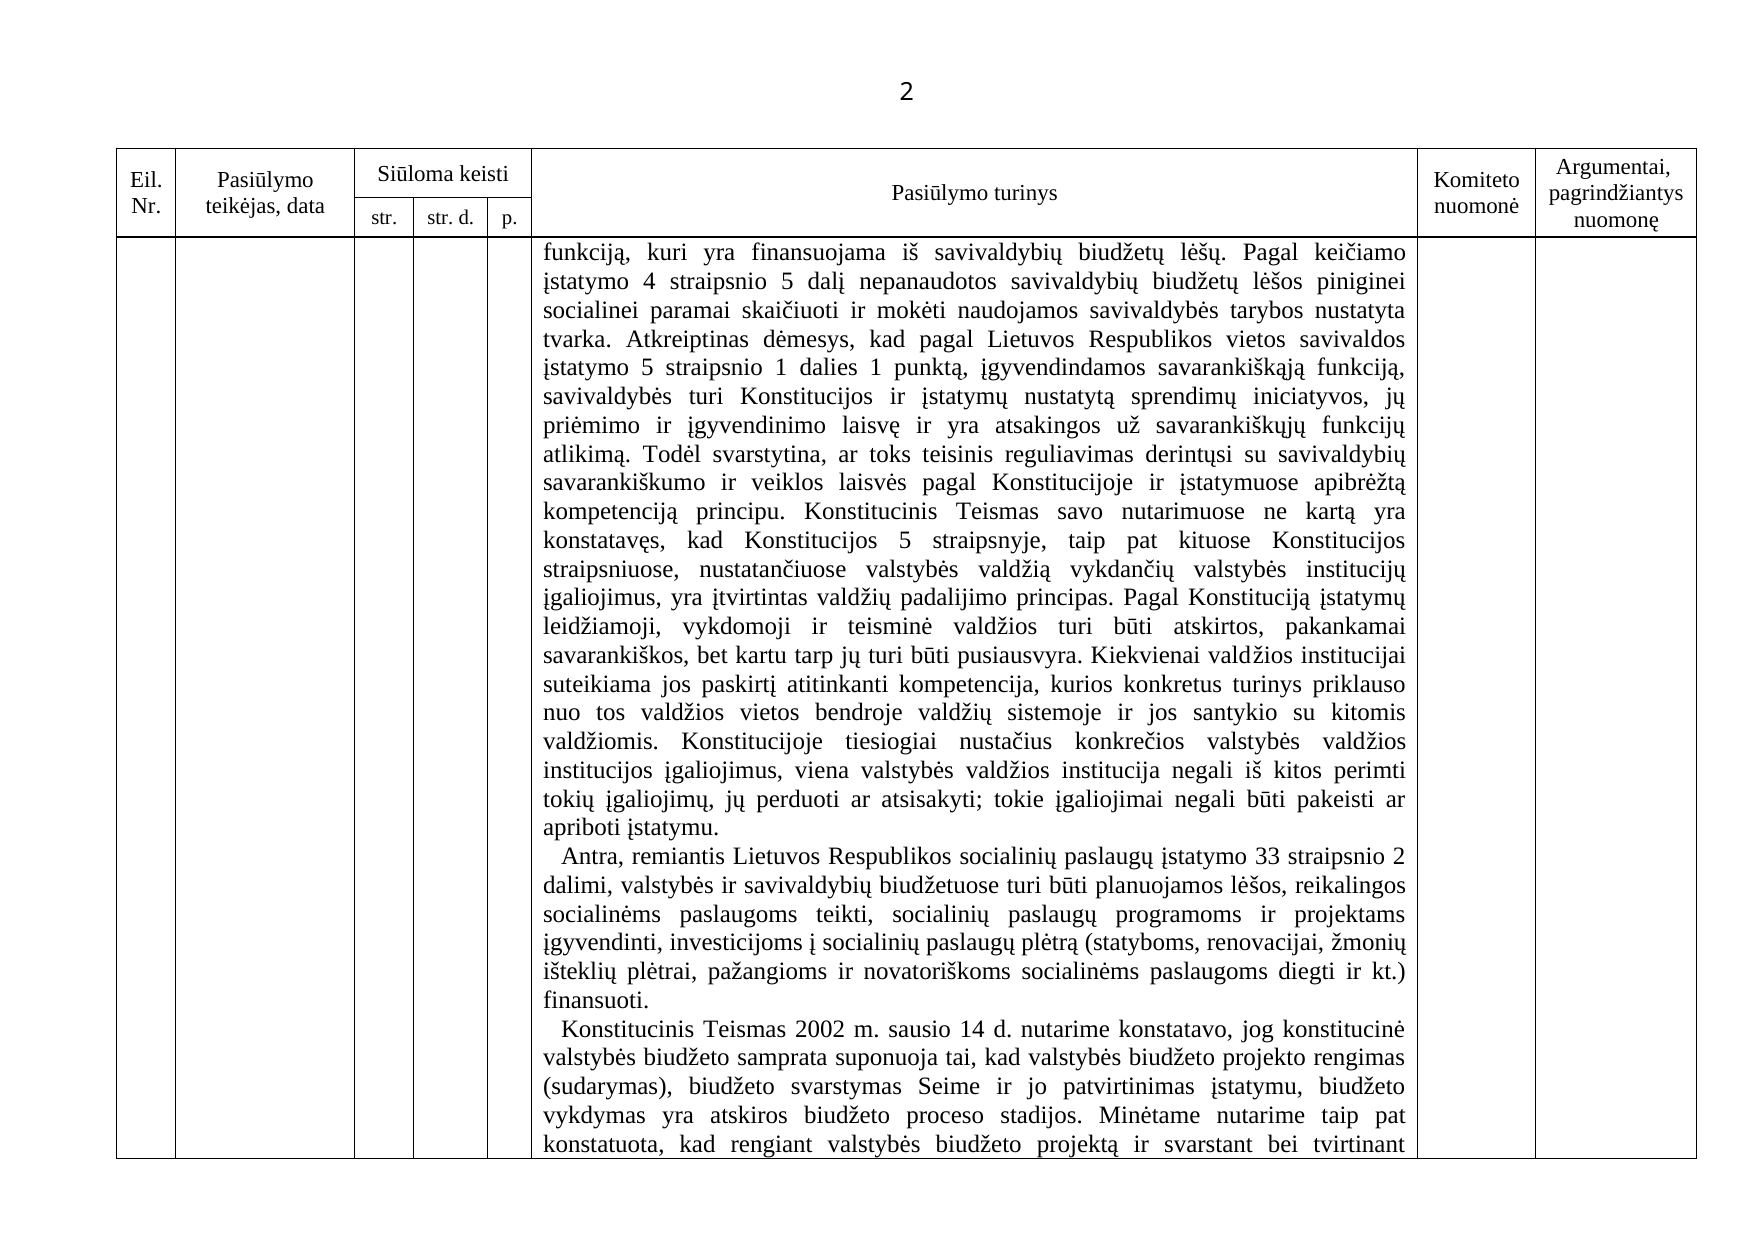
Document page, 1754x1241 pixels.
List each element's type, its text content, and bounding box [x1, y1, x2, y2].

table_cell [488, 238, 531, 1157]
table_cell funkciją, kuri yra finansuojama iš savivaldybių biudžetų lėšų. Pagal keičiamo įstatymo 4 straipsnio 5 dalį nepanaudotos savivaldybių biudžetų lėšos piniginei socialinei paramai skaičiuoti ir mokėti naudojamos savivaldybės tarybos nustatyta tvarka. Atkreiptinas dėmesys, kad pagal Lietuvos Respublikos vietos savivaldos įstatymo 5 straipsnio 1 dalies 1 punktą, įgyvendindamos savarankiškąją funkciją, savivaldybės turi Konstitucijos ir įstatymų nustatytą sprendimų iniciatyvos, jų priėmimo ir įgyvendinimo laisvę ir yra atsakingos už savarankiškųjų funkcijų atlikimą. Todėl svarstytina, ar toks teisinis reguliavimas derintųsi su savivaldybių savarankiškumo ir veiklos laisvės pagal Konstitucijoje ir įstatymuose apibrėžtą kompetenciją principu. Konstitucinis Teismas savo nutarimuose ne kartą yra konstatavęs, kad Konstitucijos 5 straipsnyje, taip pat kituose Konstitucijos straipsniuose, nustatančiuose valstybės valdžią vykdančių valstybės institucijų įgaliojimus, yra įtvirtintas valdžių padalijimo principas. Pagal Konstituciją įstatymų leidžiamoji, vykdomoji ir teisminė valdžios turi būti atskirtos, pakankamai savarankiškos, bet kartu tarp jų turi būti pusiausvyra. Kiekvienai valdžios institucijai suteikiama jos paskirtį atitinkanti kompetencija, kurios konkretus turinys priklauso nuo tos valdžios vietos bendroje valdžių sistemoje ir jos santykio su kitomis valdžiomis. Konstitucijoje tiesiogiai nustačius konkrečios valstybės valdžios institucijos įgaliojimus, viena valstybės valdžios institucija negali iš kitos perimti tokių įgaliojimų, jų perduoti ar atsisakyti; tokie įgaliojimai negali būti pakeisti ar apriboti įstatymu. Antra, remiantis Lietuvos Respublikos socialinių paslaugų įstatymo 33 straipsnio 2 dalimi, valstybės ir savivaldybių biudžetuose turi būti planuojamos lėšos, reikalingos socialinėms paslaugoms teikti, socialinių paslaugų programoms ir projektams įgyvendinti, investicijoms į socialinių paslaugų plėtrą (statyboms, renovacijai, žmonių išteklių plėtrai, pažangioms ir novatoriškoms socialinėms paslaugoms diegti ir kt.) finansuoti. Konstitucinis Teismas 2002 m. sausio 14 d. nutarime konstatavo, jog konstitucinė valstybės biudžeto samprata suponuoja tai, kad valstybės biudžeto projekto rengimas (sudarymas), biudžeto svarstymas Seime ir jo patvirtinimas įstatymu, biudžeto vykdymas yra atskiros biudžeto proceso stadijos. Minėtame nutarime taip pat konstatuota, kad rengiant valstybės biudžeto projektą ir svarstant bei tvirtinant [532, 238, 1417, 1157]
table_cell [355, 238, 413, 1157]
table_header Argumentai, pagrindžiantys nuomonę [1536, 149, 1696, 236]
table_cell str. d. [414, 198, 487, 236]
table_cell [1536, 238, 1696, 1157]
table_header Pasiūlymo turinys [532, 149, 1417, 236]
table_cell str. [355, 198, 413, 236]
table_cell [117, 238, 175, 1157]
table_header Siūloma keisti [355, 149, 531, 197]
table_cell [1418, 238, 1535, 1157]
table_header Pasiūlymo teikėjas, data [176, 149, 354, 236]
table_cell [414, 238, 487, 1157]
table_header Eil. Nr. [117, 149, 175, 236]
table_cell [176, 238, 354, 1157]
table_cell p. [488, 198, 531, 236]
table_header Komiteto nuomonė [1418, 149, 1535, 236]
